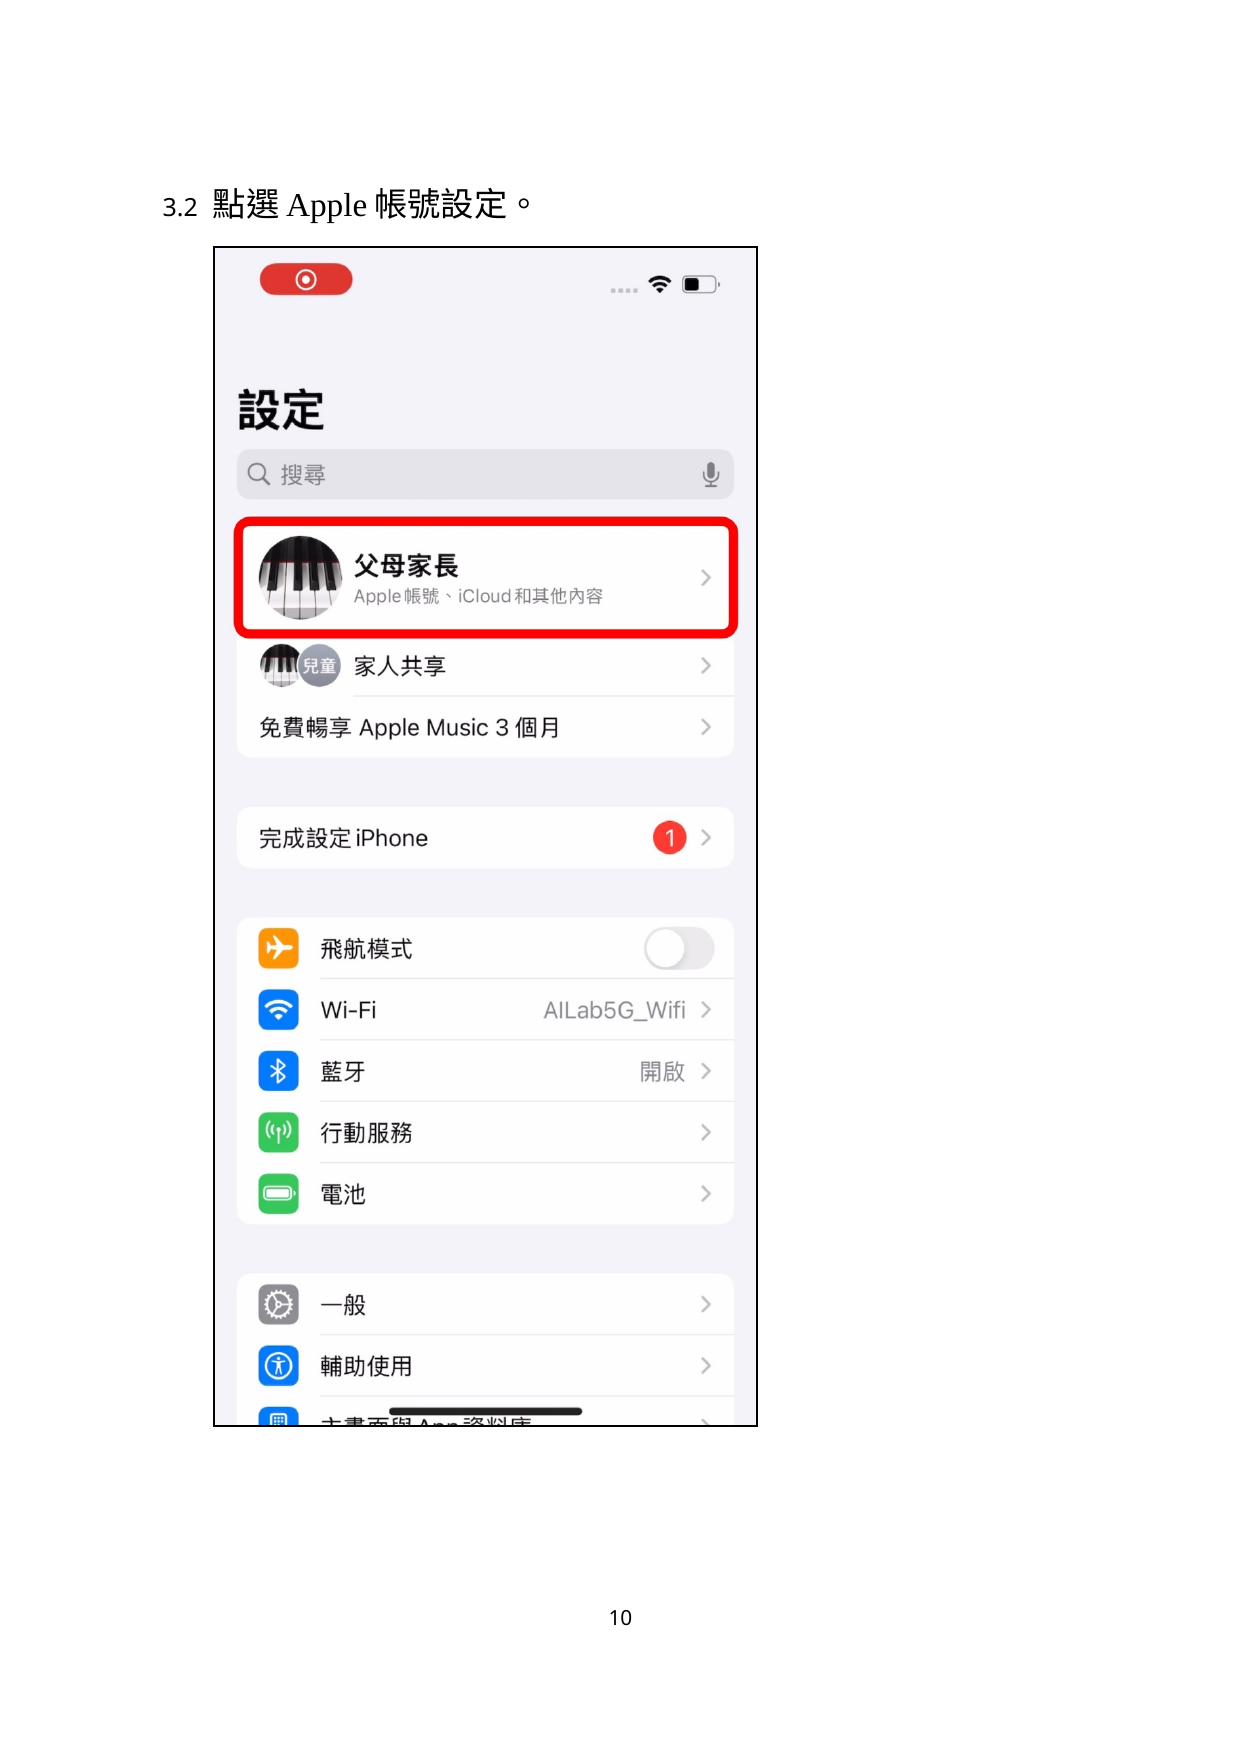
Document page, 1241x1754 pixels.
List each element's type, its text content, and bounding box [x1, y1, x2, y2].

list 點選Apple帳號設定。 [162, 164, 1128, 239]
picture [215, 248, 756, 1425]
